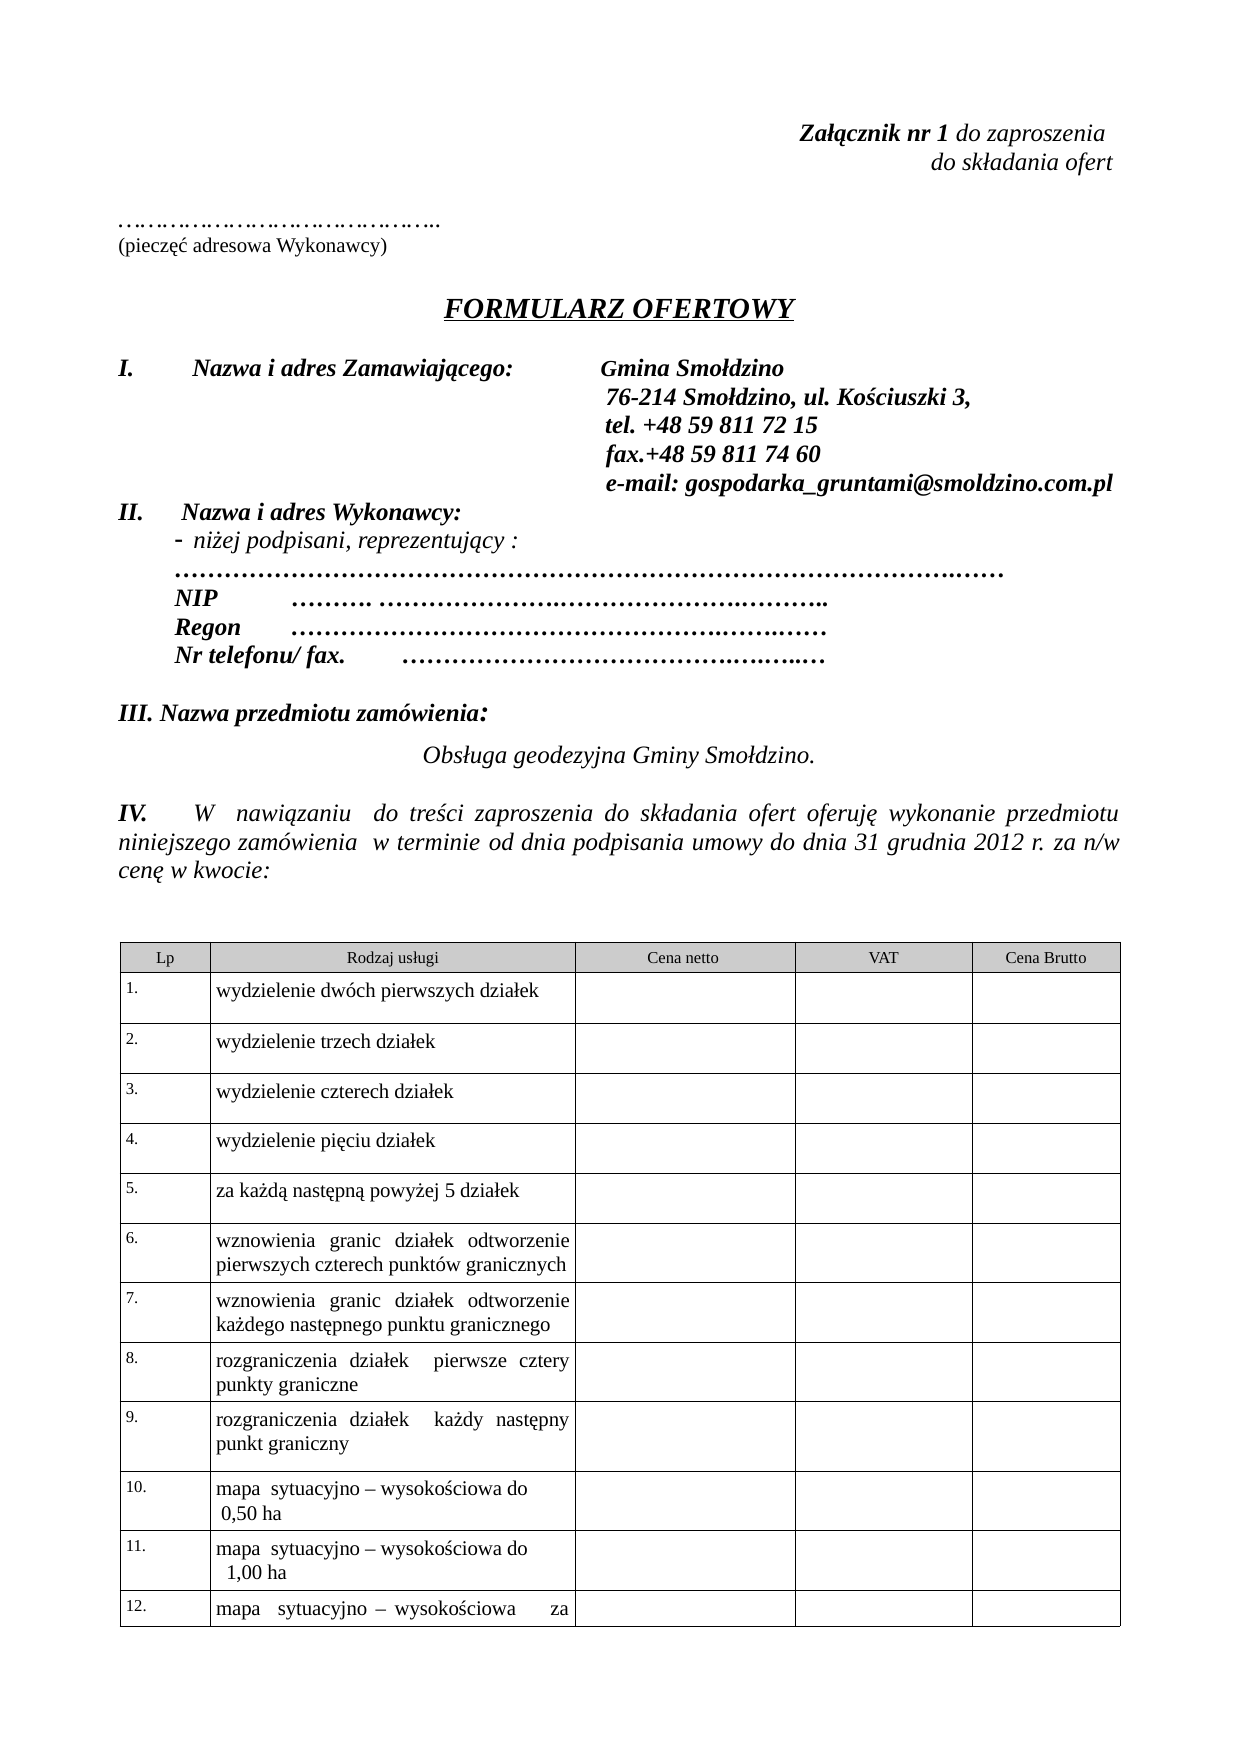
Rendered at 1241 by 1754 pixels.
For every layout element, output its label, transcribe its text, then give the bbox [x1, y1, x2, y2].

table_cell [576, 1174, 795, 1222]
table_cell [973, 1402, 1120, 1471]
table_cell wznowienia granic działek odtworzenie każdego następnego punktu granicznego [211, 1283, 575, 1342]
table_cell wydzielenie dwóch pierwszych działek [211, 973, 575, 1023]
text …………………………………….. [118, 204, 1122, 233]
table_cell [973, 1074, 1120, 1123]
table_cell [576, 1531, 795, 1590]
table_cell [796, 1402, 972, 1471]
text 76-214 Smołdzino, ul. Kościuszki 3, [606, 382, 1122, 411]
table_header Rodzaj usługi [211, 943, 575, 972]
table_cell 9. [121, 1402, 210, 1471]
table_cell [576, 1024, 795, 1073]
table_cell [796, 1343, 972, 1401]
table_cell [973, 1224, 1120, 1282]
table_header Cena netto [576, 943, 795, 972]
table_cell rozgraniczenia działek pierwsze cztery punkty graniczne [211, 1343, 575, 1401]
table_header VAT [796, 943, 972, 972]
text fax.+48 59 811 74 60 [606, 439, 1122, 468]
table_cell 8. [121, 1343, 210, 1401]
text FORMULARZ OFERTOWY [118, 291, 1122, 324]
table_cell [796, 1174, 972, 1222]
table_cell [576, 1224, 795, 1282]
table_cell 3. [121, 1074, 210, 1123]
text (pieczęć adresowa Wykonawcy) [118, 233, 1122, 257]
table_cell 1. [121, 973, 210, 1023]
list W nawiązaniu do treści zaproszenia do składania ofert oferuję wykonanie przedmiotu niniejszego zamówienia w terminie od dnia podpisania umowy do dnia 31 grudnia 2012 r. za n/w cenę w kwocie: [118, 798, 1122, 884]
table_cell [973, 1591, 1120, 1626]
text Obsługa geodezyjna Gminy Smołdzino. [118, 740, 1122, 769]
table_cell 7. [121, 1283, 210, 1342]
table_cell [576, 1283, 795, 1342]
text III. Nazwa przedmiotu zamówienia: [118, 694, 1122, 728]
table_cell 5. [121, 1174, 210, 1222]
table_cell [576, 1402, 795, 1471]
table_cell [796, 1224, 972, 1282]
table_cell mapa sytuacyjno – wysokościowa za [211, 1591, 575, 1626]
table_cell [973, 1283, 1120, 1342]
table_cell [796, 1024, 972, 1073]
table_cell 12. [121, 1591, 210, 1626]
table_cell mapa sytuacyjno – wysokościowa do 0,50 ha [211, 1472, 575, 1530]
table_cell [576, 1591, 795, 1626]
text tel. +48 59 811 72 15 [118, 411, 1122, 439]
table_cell [973, 1472, 1120, 1530]
table_cell [973, 1024, 1120, 1073]
table_cell wydzielenie trzech działek [211, 1024, 575, 1073]
table_header Cena Brutto [973, 943, 1120, 972]
text Regon …………………………………………….…….…… [174, 612, 1122, 641]
table_cell [576, 1074, 795, 1123]
table_cell wydzielenie czterech działek [211, 1074, 575, 1123]
text Załącznik nr 1 do zaproszenia [118, 118, 1122, 147]
table_header Lp [121, 943, 210, 972]
table_cell wydzielenie pięciu działek [211, 1124, 575, 1172]
table_cell 11. [121, 1531, 210, 1590]
text I. Nazwa i adres Zamawiającego: Gmina Smołdzino [118, 353, 1122, 382]
list niżej podpisani, reprezentujący : [156, 526, 1122, 554]
table_cell [796, 1472, 972, 1530]
table_cell wznowienia granic działek odtworzenie pierwszych czterech punktów granicznych [211, 1224, 575, 1282]
table_cell 2. [121, 1024, 210, 1073]
table_cell [796, 973, 972, 1023]
table_cell [796, 1124, 972, 1172]
table_cell rozgraniczenia działek każdy następny punkt graniczny [211, 1402, 575, 1471]
table_cell [973, 1174, 1120, 1222]
table_cell [796, 1531, 972, 1590]
table_cell 4. [121, 1124, 210, 1172]
table_cell [576, 973, 795, 1023]
table_cell [973, 1124, 1120, 1172]
table_cell [973, 973, 1120, 1023]
table_cell [576, 1343, 795, 1401]
table_cell za każdą następną powyżej 5 działek [211, 1174, 575, 1222]
table_cell [973, 1343, 1120, 1401]
table_cell [576, 1472, 795, 1530]
text e-mail: gospodarka_gruntami@smoldzino.com.pl [606, 468, 1122, 497]
text ………………………………………………………………………………….…… [174, 554, 1122, 583]
text NIP ………. ………………….………………….……….. [174, 583, 1122, 612]
table_cell [796, 1591, 972, 1626]
table_cell 10. [121, 1472, 210, 1530]
table_cell [796, 1283, 972, 1342]
text Nr telefonu/ fax. ………………………………….….…..… [174, 641, 1122, 669]
table_cell [576, 1124, 795, 1172]
table_cell [973, 1531, 1120, 1590]
table_cell mapa sytuacyjno – wysokościowa do 1,00 ha [211, 1531, 575, 1590]
table_cell 6. [121, 1224, 210, 1282]
text do składania ofert [118, 147, 1122, 176]
text II. Nazwa i adres Wykonawcy: [118, 497, 1122, 526]
table_cell [796, 1074, 972, 1123]
